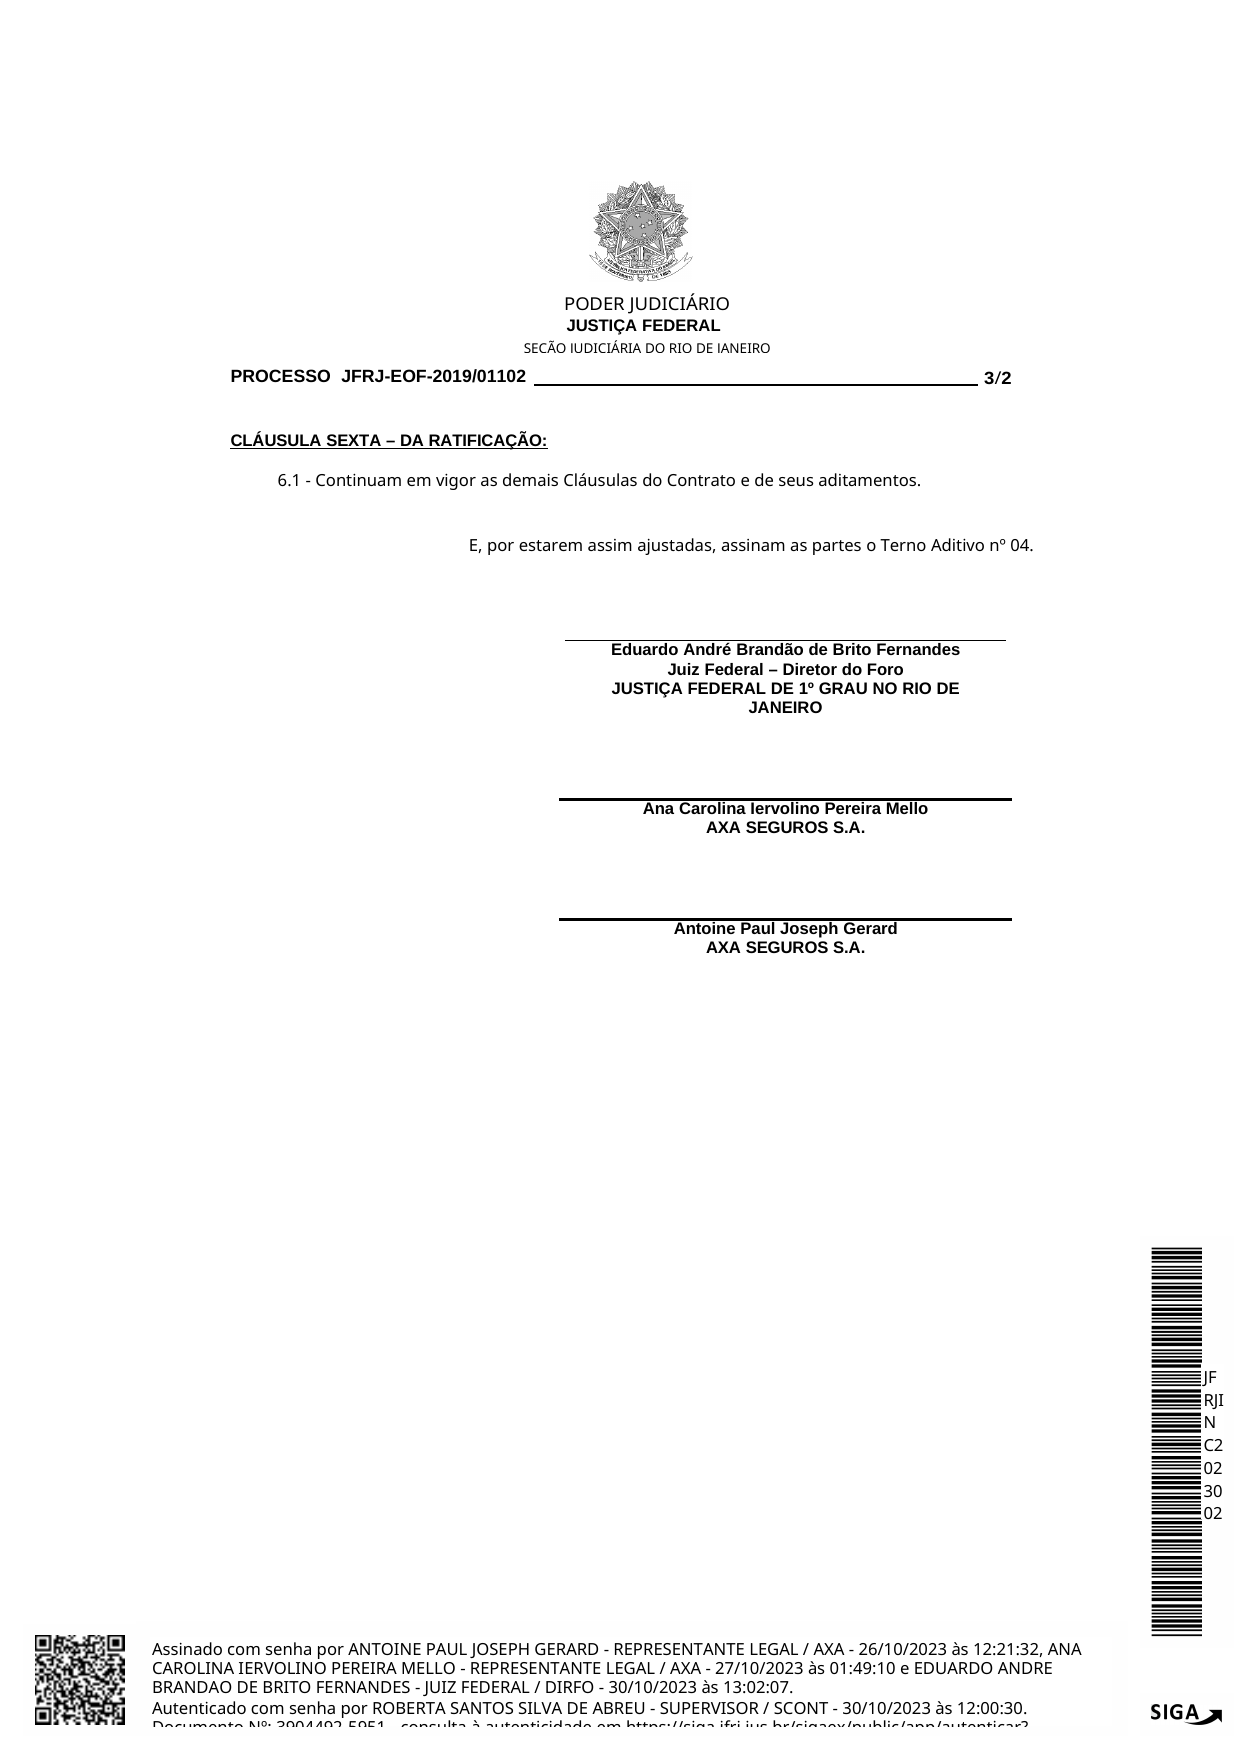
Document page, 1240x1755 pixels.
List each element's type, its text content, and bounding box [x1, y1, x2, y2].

text 6.1 - Continuam em vigor as demais Cláusulas do Contrato e de seus aditamentos. [277, 469, 1064, 492]
text [572, 788, 998, 798]
text E, por estarem assim ajustadas, assinam as partes o Terno Aditivo nº 04. [469, 533, 1064, 556]
text Ana Carolina Iervolino Pereira Mello [572, 801, 998, 817]
subtitle [572, 636, 998, 640]
subtitle CLÁUSULA SEXTA – DA RATIFICAÇÃO: [230, 431, 1064, 450]
text [572, 908, 998, 918]
subtitle AXA SEGUROS S.A. [572, 938, 998, 957]
subtitle Eduardo André Brandão de Brito Fernandes [572, 641, 998, 659]
subtitle JUSTIÇA FEDERAL DE 1º GRAU NO RIO DE JANEIRO [572, 679, 998, 717]
text Antoine Paul Joseph Gerard [572, 921, 998, 937]
text Juiz Federal – Diretor do Foro [572, 659, 998, 678]
text JFRJINC202300285 [1203, 1366, 1224, 1519]
subtitle AXA SEGUROS S.A. [572, 818, 998, 837]
